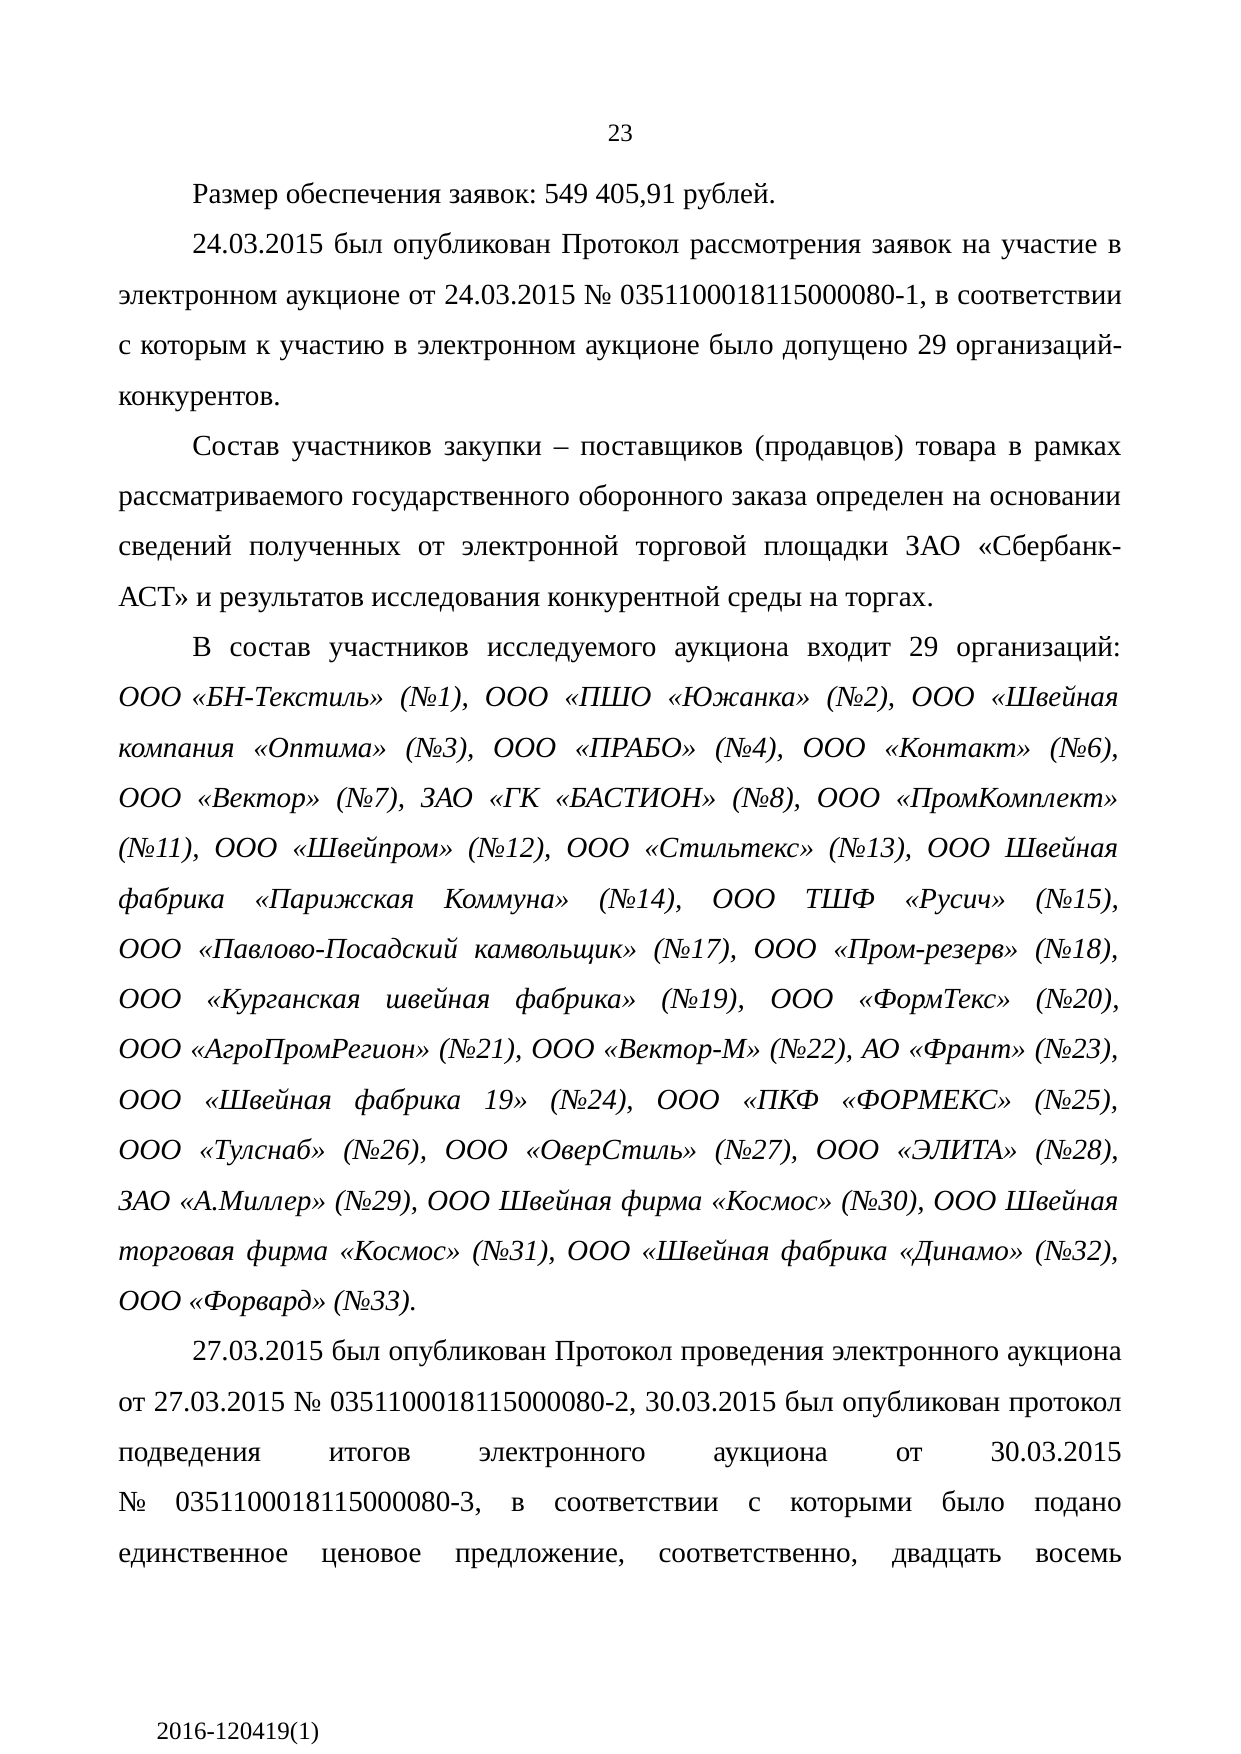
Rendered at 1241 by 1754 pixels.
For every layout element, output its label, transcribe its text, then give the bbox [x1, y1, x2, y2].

text В состав участников исследуемого аукциона входит 29 организаций: ООО «БН-Текстиль» (№1), ООО «ПШО «Южанка» (№2), ООО «Швейная компания «Оптима» (№3), ООО «ПРАБО» (№4), ООО «Контакт» (№6), ООО «Вектор» (№7), ЗАО «ГК «БАСТИОН» (№8), ООО «ПромКомплект» (№11), ООО «Швейпром» (№12), ООО «Стильтекс» (№13), ООО Швейная фабрика «Парижская Коммуна» (№14), ООО ТШФ «Русич» (№15), ООО «Павлово-Посадский камвольщик» (№17), ООО «Пром-резерв» (№18), ООО «Курганская швейная фабрика» (№19), ООО «ФормТекс» (№20), ООО «АгроПромРегион» (№21), ООО «Вектор-М» (№22), АО «Франт» (№23), ООО «Швейная фабрика 19» (№24), ООО «ПКФ «ФОРМЕКС» (№25), ООО «Тулснаб» (№26), ООО «ОверСтиль» (№27), ООО «ЭЛИТА» (№28), ЗАО «А.Миллер» (№29), ООО Швейная фирма «Космос» (№30), ООО Швейная торговая фирма «Космос» (№31), ООО «Швейная фабрика «Динамо» (№32), ООО «Форвард» (№33). [118, 629, 1122, 1317]
text Состав участников закупки – поставщиков (продавцов) товара в рамках рассматриваемого государственного оборонного заказа определен на основании сведений полученных от электронной торговой площадки ЗАО «Сбербанк-АСТ» и результатов исследования конкурентной среды на торгах. [118, 428, 1122, 612]
text 24.03.2015 был опубликован Протокол рассмотрения заявок на участие в электронном аукционе от 24.03.2015 № 0351100018115000080-1, в соответствии с которым к участию в электронном аукционе было допущено 29 организаций-конкурентов. [118, 227, 1122, 411]
text 27.03.2015 был опубликован Протокол проведения электронного аукциона от 27.03.2015 № 0351100018115000080-2, 30.03.2015 был опубликован протокол подведения итогов электронного аукциона от 30.03.2015 № 0351100018115000080-3, в соответствии с которыми было подано единственное ценовое предложение, соответственно, двадцать восемь [118, 1333, 1122, 1568]
text Размер обеспечения заявок: 549 405,91 рублей. [118, 176, 1122, 210]
